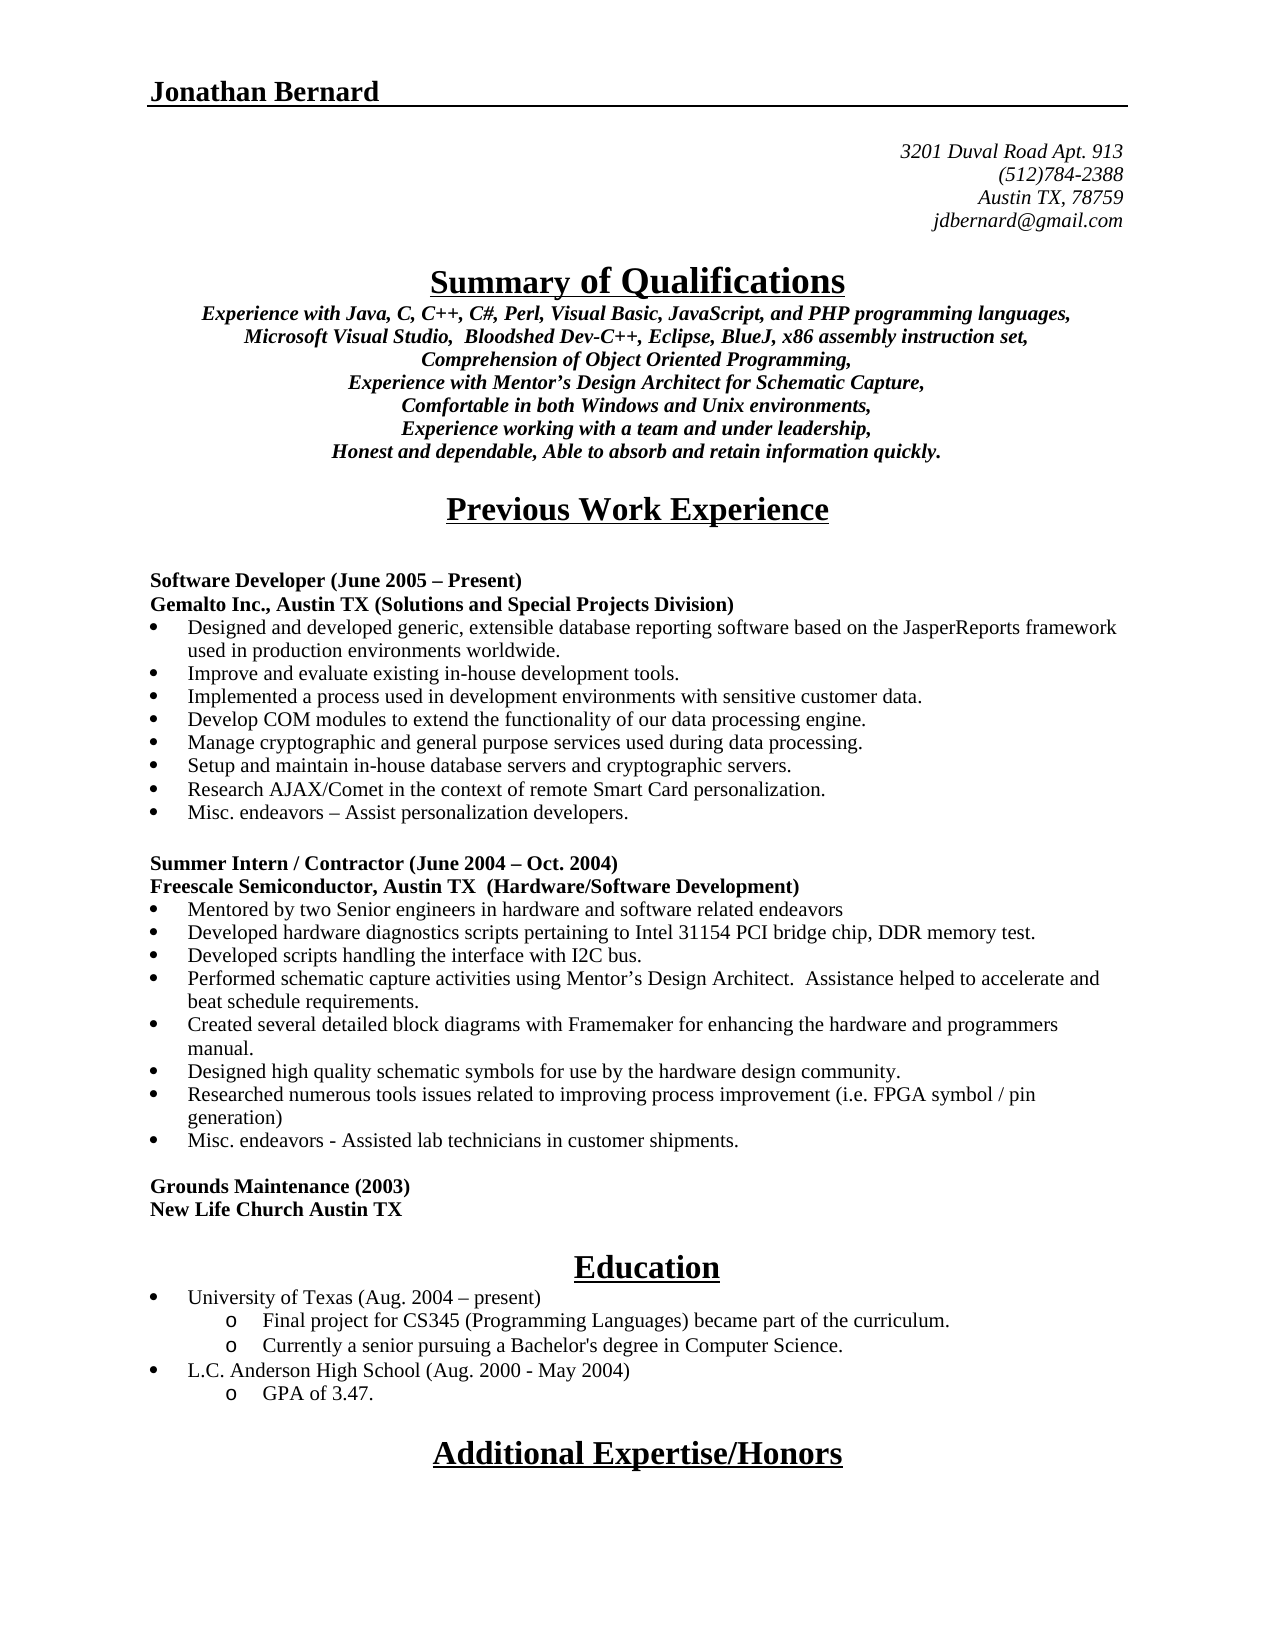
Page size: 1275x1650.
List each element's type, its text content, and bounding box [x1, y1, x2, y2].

text Grounds Maintenance (2003) [150, 1175, 1125, 1198]
list Researched numerous tools issues related to improving process improvement (i.e. FPGA symbol / pin generation) [150, 1083, 1125, 1129]
text Summer Intern / Contractor (June 2004 – Oct. 2004) [150, 851, 1125, 874]
text Comprehension of Object Oriented Programming, [150, 348, 1125, 371]
text New Life Church Austin TX [150, 1198, 1125, 1221]
text Comfortable in both Windows and Unix environments, [150, 394, 1125, 417]
list University of Texas (Aug. 2004 – present) [150, 1286, 1125, 1309]
text Previous Work Experience [150, 491, 1125, 528]
list Misc. endeavors - Assisted lab technicians in customer shipments. [150, 1129, 1125, 1152]
list Designed and developed generic, extensible database reporting software based on the JasperReports framework used in production environments worldwide. [150, 616, 1125, 662]
list Research AJAX/Comet in the context of remote Smart Card personalization. [150, 777, 1125, 801]
text Experience with Java, C, C++, C#, Perl, Visual Basic, JavaScript, and PHP programming languages, [150, 301, 1125, 324]
text jdbernard@gmail.com [825, 209, 1125, 232]
text Summary of Qualifications [150, 260, 1125, 301]
text 3201 Duval Road Apt. 913 [150, 139, 1125, 163]
list Currently a senior pursuing a Bachelor's degree in Computer Science. [225, 1334, 1125, 1359]
list L.C. Anderson High School (Aug. 2000 - May 2004) [150, 1359, 1125, 1382]
list Final project for CS345 (Programming Languages) became part of the curriculum. [225, 1309, 1125, 1334]
text Software Developer (June 2005 – Present) [150, 569, 1125, 592]
text Experience with Mentor’s Design Architect for Schematic Capture, [150, 371, 1125, 394]
list GPA of 3.47. [225, 1382, 1125, 1407]
list Developed hardware diagnostics scripts pertaining to Intel 31154 PCI bridge chip, DDR memory test. [150, 921, 1125, 944]
list Improve and evaluate existing in-house development tools. [150, 662, 1125, 685]
text Additional Expertise/Honors [150, 1434, 1125, 1471]
list Misc. endeavors – Assist personalization developers. [150, 801, 1125, 824]
text Education [150, 1249, 1125, 1286]
list Develop COM modules to extend the functionality of our data processing engine. [150, 708, 1125, 731]
list Manage cryptographic and general purpose services used during data processing. [150, 731, 1125, 754]
list Performed schematic capture activities using Mentor’s Design Architect. Assistance helped to accelerate and beat schedule requirements. [150, 967, 1125, 1013]
text Austin TX, 78759 [825, 186, 1125, 209]
list Created several detailed block diagrams with Framemaker for enhancing the hardware and programmers manual. [150, 1013, 1125, 1059]
text Microsoft Visual Studio, Bloodshed Dev-C++, Eclipse, BlueJ, x86 assembly instruction set, [150, 324, 1125, 348]
list Setup and maintain in-house database servers and cryptographic servers. [150, 754, 1125, 777]
text Experience working with a team and under leadership, [150, 417, 1125, 440]
text (512)784-2388 [825, 163, 1125, 186]
text Honest and dependable, Able to absorb and retain information quickly. [150, 440, 1125, 463]
list Mentored by two Senior engineers in hardware and software related endeavors [150, 898, 1125, 921]
list Designed high quality schematic symbols for use by the hardware design community. [150, 1059, 1125, 1083]
text Freescale Semiconductor, Austin TX (Hardware/Software Development) [150, 874, 1125, 898]
list Developed scripts handling the interface with I2C bus. [150, 944, 1125, 967]
text Gemalto Inc., Austin TX (Solutions and Special Projects Division) [150, 592, 1125, 616]
list Implemented a process used in development environments with sensitive customer data. [150, 685, 1125, 708]
